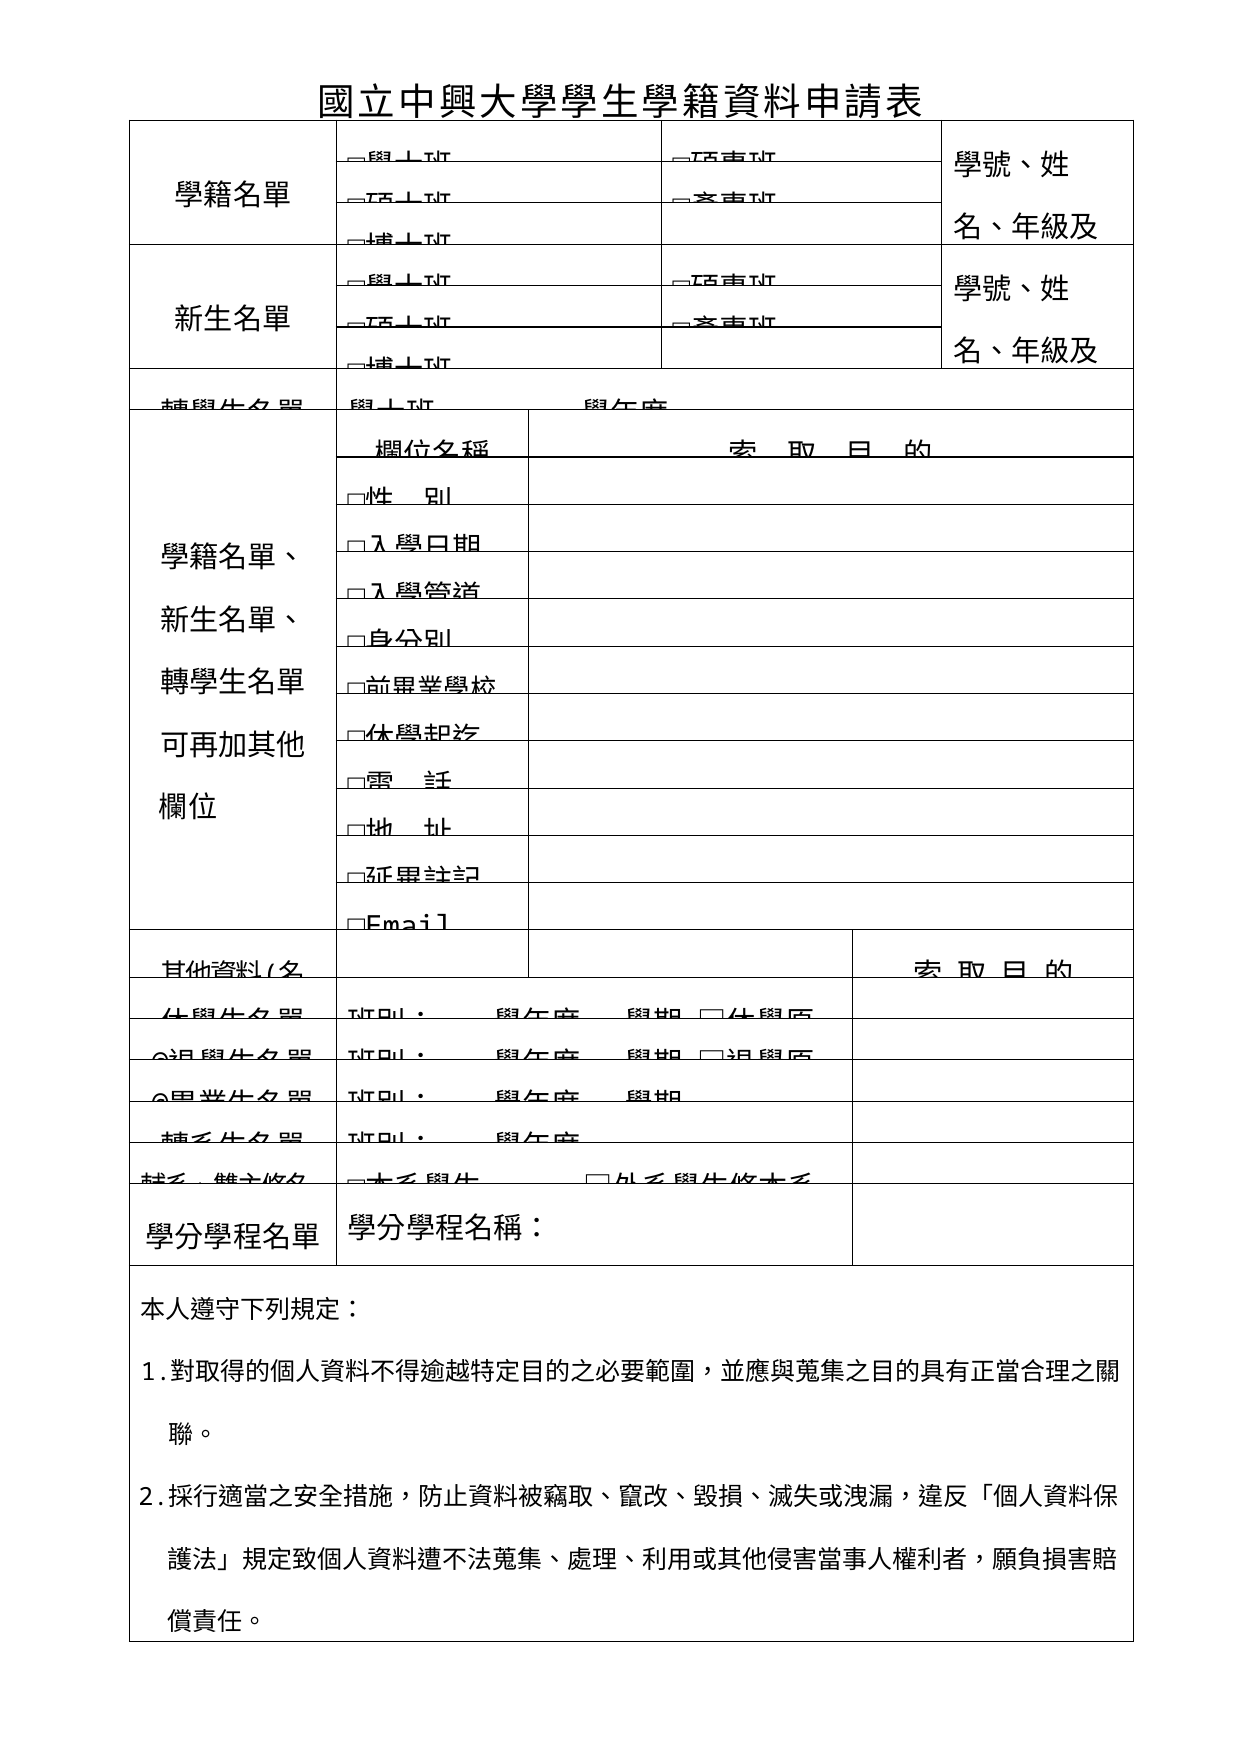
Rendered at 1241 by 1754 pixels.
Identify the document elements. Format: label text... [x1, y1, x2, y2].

table_cell □產專班 [662, 286, 941, 326]
table_cell [529, 789, 1133, 835]
table_cell 班別： 學年度 學期 [337, 1060, 852, 1101]
table_cell 班別： 學年度 學期 □休學原因 學年度 [337, 978, 852, 1018]
table_cell □碩士班 □ [337, 162, 661, 202]
table_cell @畢業生名單 [130, 1060, 336, 1101]
table_cell 學號、姓名、年級及班別 [942, 245, 1133, 368]
table_cell [662, 328, 941, 368]
text 國立中興大學學生學籍資料申請表 [118, 57, 1122, 119]
table_cell □入學日期 [337, 505, 528, 551]
table_cell [529, 930, 852, 977]
table_header □學士班 □ [337, 121, 661, 161]
table_cell □入學管道 [337, 552, 528, 598]
table_cell 轉系生名單 [130, 1102, 336, 1142]
table_cell 索 取 目 的 [529, 410, 1133, 456]
table_cell [529, 552, 1133, 598]
table_cell □學士班 □ [337, 245, 661, 285]
table_cell 學分學程名單 [130, 1184, 336, 1264]
table_cell 學分學程名稱： □班別： □全部 [337, 1184, 852, 1264]
table_cell □碩專班 [662, 245, 941, 285]
table_cell [337, 930, 528, 977]
table_cell □本系學生 □外系學生修本系 [337, 1143, 852, 1183]
table_cell 欄位名稱 [337, 410, 528, 456]
table_cell [529, 599, 1133, 646]
table_cell □地 址 [337, 789, 528, 835]
table_header 學號、姓名、年級及班別 [942, 121, 1133, 244]
table_header □碩專班 [696, 154, 709, 161]
table_cell [529, 458, 1133, 504]
table_cell [529, 836, 1133, 882]
table_cell □碩士班 □ [337, 286, 661, 326]
table_cell [853, 1060, 1133, 1101]
table_cell □博士班 [337, 328, 661, 368]
table_cell 休學生名單 [130, 978, 336, 1018]
table_cell 班別： 學年度 學期 □退學原因 退學 學年度 [337, 1019, 852, 1059]
table_cell [853, 1019, 1133, 1059]
table_cell □碩專班 [696, 277, 709, 285]
table_cell [853, 1143, 1133, 1183]
table_cell 學籍名單、 新生名單、 轉學生名單 可再加其他 欄位 [130, 410, 336, 929]
table_cell □身分別 [337, 599, 528, 646]
table_cell 本人遵守下列規定： 1.對取得的個人資料不得逾越特定目的之必要範圍，並應與蒐集之目的具有正當合理之關聯。 2.採行適當之安全措施，防止資料被竊取、竄改、毀損、滅失或洩漏，違反「個人資料保護法」規定致個人資料遭不法蒐集、處理、利用或其他侵害當事人權利者，願負損害賠償責任。 [130, 1266, 1133, 1641]
table_header 學籍名單 [130, 121, 336, 244]
table_cell □休學起迄 [337, 694, 528, 740]
table_cell [529, 883, 1133, 929]
table_cell □延畢註記 [337, 836, 528, 882]
table_cell [662, 203, 941, 244]
table_cell 轉學生名單 [130, 369, 336, 409]
table_cell 新生名單 [130, 245, 336, 368]
table_cell @退學生名單 [130, 1019, 336, 1059]
table_cell [853, 1102, 1133, 1142]
table_header □碩專班 [662, 121, 941, 161]
table_cell □電 話 [337, 741, 528, 787]
table_cell □博士班 [337, 203, 661, 244]
table_cell □Email [337, 883, 528, 929]
table_cell [853, 1184, 1133, 1264]
table_cell [529, 694, 1133, 740]
table_cell [529, 741, 1133, 787]
table_cell □性 別 [337, 458, 528, 504]
table_cell □前畢業學校 [337, 647, 528, 693]
table_cell [853, 978, 1133, 1018]
table_cell [529, 505, 1133, 551]
table_cell 輔系、雙主修名單 [130, 1143, 336, 1183]
table_cell 索 取 目 的 [853, 930, 1133, 977]
table_cell [529, 647, 1133, 693]
table_cell 其他資料(名稱) [130, 930, 336, 977]
table_cell □產專班 [662, 162, 941, 202]
table_cell 學士班 學年度 □二年級□三年級 [337, 369, 1133, 409]
table_cell 班別： 學年度 [337, 1102, 852, 1142]
